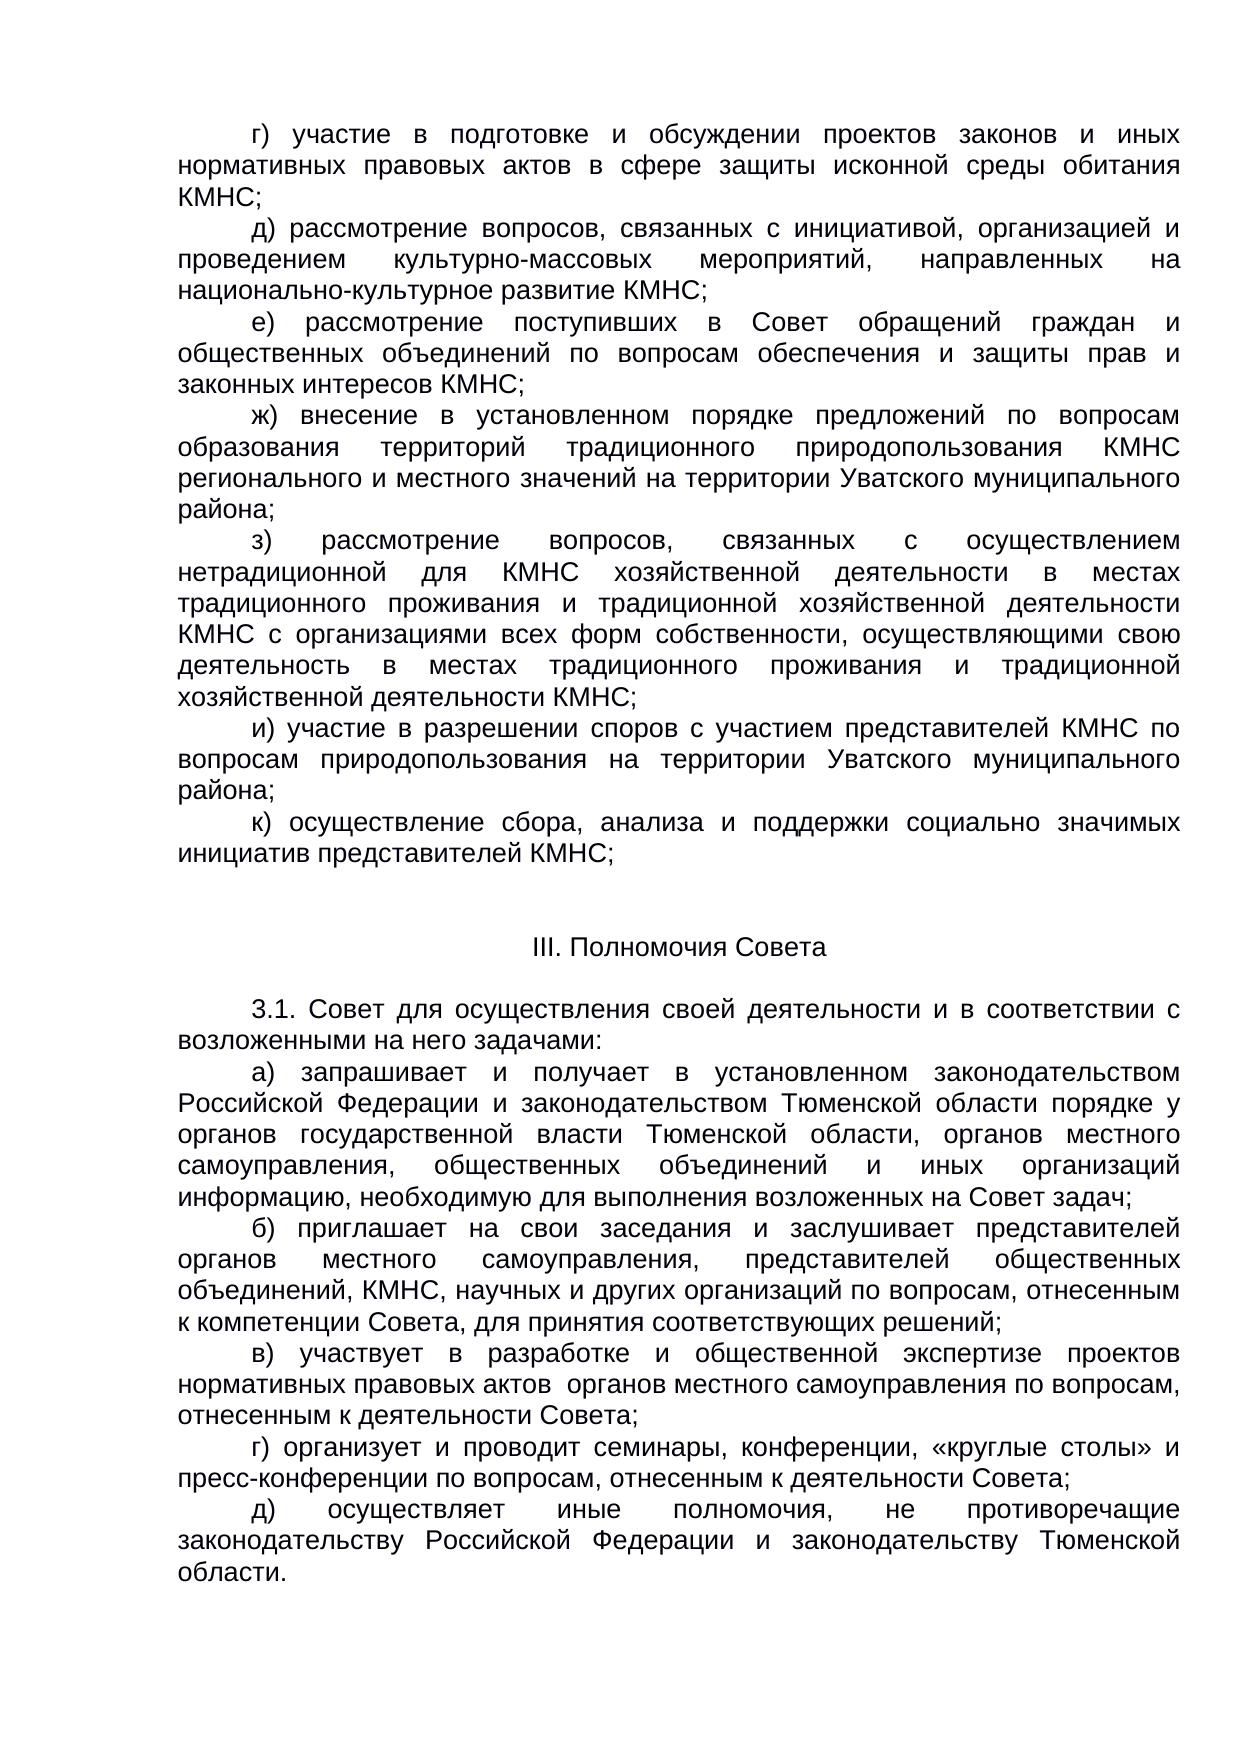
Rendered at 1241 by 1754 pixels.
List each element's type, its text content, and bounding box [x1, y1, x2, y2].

text ж) внесение в установленном порядке предложений по вопросам образования территорий традиционного природопользования КМНС регионального и местного значений на территории Уватского муниципального района; [177, 399, 1181, 524]
text III. Полномочия Совета [177, 931, 1181, 962]
text г) участие в подготовке и обсуждении проектов законов и иных нормативных правовых актов в сфере защиты исконной среды обитания КМНС; [177, 118, 1181, 212]
text и) участие в разрешении споров с участием представителей КМНС по вопросам природопользования на территории Уватского муниципального района; [177, 712, 1181, 806]
text г) организует и проводит семинары, конференции, «круглые столы» и пресс-конференции по вопросам, отнесенным к деятельности Совета; [177, 1431, 1181, 1493]
text д) осуществляет иные полномочия, не противоречащие законодательству Российской Федерации и законодательству Тюменской области. [177, 1493, 1181, 1587]
text в) участвует в разработке и общественной экспертизе проектов нормативных правовых актов органов местного самоуправления по вопросам, отнесенным к деятельности Совета; [177, 1337, 1181, 1431]
text к) осуществление сбора, анализа и поддержки социально значимых инициатив представителей КМНС; [177, 806, 1181, 868]
text д) рассмотрение вопросов, связанных с инициативой, организацией и проведением культурно-массовых мероприятий, направленных на национально-культурное развитие КМНС; [177, 212, 1181, 306]
text з) рассмотрение вопросов, связанных с осуществлением нетрадиционной для КМНС хозяйственной деятельности в местах традиционного проживания и традиционной хозяйственной деятельности КМНС с организациями всех форм собственности, осуществляющими свою деятельность в местах традиционного проживания и традиционной хозяйственной деятельности КМНС; [177, 524, 1181, 712]
text 3.1. Совет для осуществления своей деятельности и в соответствии с возложенными на него задачами: [177, 993, 1181, 1056]
text б) приглашает на свои заседания и заслушивает представителей органов местного самоуправления, представителей общественных объединений, КМНС, научных и других организаций по вопросам, отнесенным к компетенции Совета, для принятия соответствующих решений; [177, 1212, 1181, 1337]
text е) рассмотрение поступивших в Совет обращений граждан и общественных объединений по вопросам обеспечения и защиты прав и законных интересов КМНС; [177, 306, 1181, 399]
text а) запрашивает и получает в установленном законодательством Российской Федерации и законодательством Тюменской области порядке у органов государственной власти Тюменской области, органов местного самоуправления, общественных объединений и иных организаций информацию, необходимую для выполнения возложенных на Совет задач; [177, 1056, 1181, 1212]
